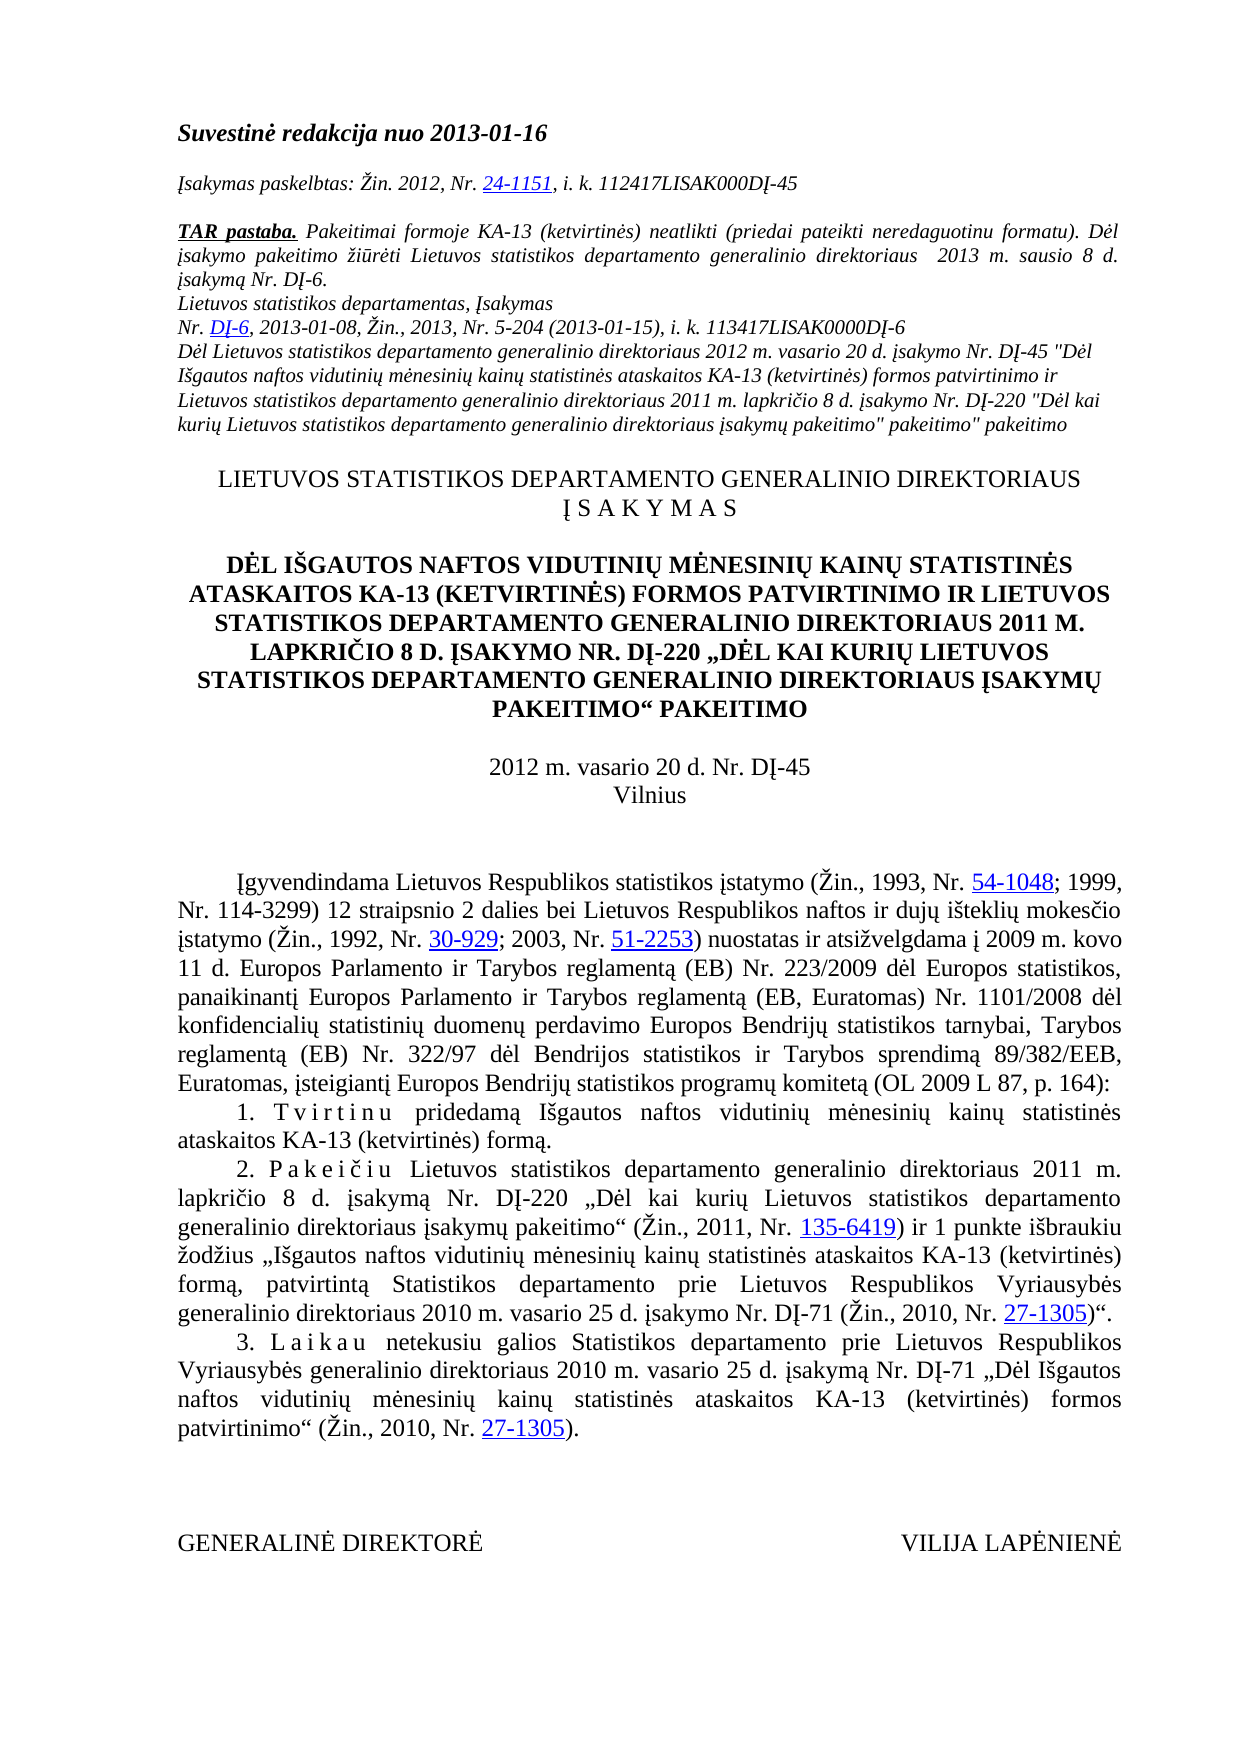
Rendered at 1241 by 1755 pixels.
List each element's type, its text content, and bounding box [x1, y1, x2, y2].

text TAR pastaba. Pakeitimai formoje KA-13 (ketvirtinės) neatlikti (priedai pateikti neredaguotinu formatu). Dėl įsakymo pakeitimo žiūrėti Lietuvos statistikos departamento generalinio direktoriaus 2013 m. sausio 8 d. įsakymą Nr. DĮ-6. [177, 219, 1122, 291]
text Įsakymas paskelbtas: Žin. 2012, Nr. 24-1151, i. k. 112417LISAK000DĮ-45 [177, 171, 1122, 195]
text Dėl Lietuvos statistikos departamento generalinio direktoriaus 2012 m. vasario 20 d. įsakymo Nr. DĮ-45 "Dėl Išgautos naftos vidutinių mėnesinių kainų statistinės ataskaitos KA-13 (ketvirtinės) formos patvirtinimo ir Lietuvos statistikos departamento generalinio direktoriaus 2011 m. lapkričio 8 d. įsakymo Nr. DĮ-220 "Dėl kai kurių Lietuvos statistikos departamento generalinio direktoriaus įsakymų pakeitimo" pakeitimo" pakeitimo [177, 339, 1122, 436]
text Vilnius [177, 781, 1122, 809]
text Įgyvendindama Lietuvos Respublikos statistikos įstatymo (Žin., 1993, Nr. 54-1048; 1999, Nr. 114-3299) 12 straipsnio 2 dalies bei Lietuvos Respublikos naftos ir dujų išteklių mokesčio įstatymo (Žin., 1992, Nr. 30-929; 2003, Nr. 51-2253) nuostatas ir atsižvelgdama į 2009 m. kovo 11 d. Europos Parlamento ir Tarybos reglamentą (EB) Nr. 223/2009 dėl Europos statistikos, panaikinantį Europos Parlamento ir Tarybos reglamentą (EB, Euratomas) Nr. 1101/2008 dėl konfidencialių statistinių duomenų perdavimo Europos Bendrijų statistikos tarnybai, Tarybos reglamentą (EB) Nr. 322/97 dėl Bendrijos statistikos ir Tarybos sprendimą 89/382/EEB, Euratomas, įsteigiantį Europos Bendrijų statistikos programų komitetą (OL 2009 L 87, p. 164): [177, 867, 1122, 1097]
text DĖL IŠGAUTOS NAFTOS VIDUTINIŲ MĖNESINIŲ KAINŲ STATISTINĖS ATASKAITOS KA-13 (KETVIRTINĖS) FORMOS PATVIRTINIMO IR LIETUVOS STATISTIKOS DEPARTAMENTO GENERALINIO DIREKTORIAUS 2011 m. LAPKRIČIO 8 d. ĮSAKYMO Nr. DĮ-220 „DĖL KAI KURIŲ LIETUVOS STATISTIKOS DEPARTAMENTO GENERALINIO DIREKTORIAUS ĮSAKYMŲ PAKEITIMO“ PAKEITIMO [177, 551, 1122, 723]
text 2012 m. vasario 20 d. Nr. DĮ-45 [177, 752, 1122, 781]
text Nr. DĮ-6, 2013-01-08, Žin., 2013, Nr. 5-204 (2013-01-15), i. k. 113417LISAK0000DĮ-6 [177, 315, 1122, 339]
text 1. Tvirtinu pridedamą Išgautos naftos vidutinių mėnesinių kainų statistinės ataskaitos KA-13 (ketvirtinės) formą. [177, 1097, 1122, 1154]
text Suvestinė redakcija nuo 2013-01-16 [177, 118, 1122, 147]
text Į S A K Y M A S [177, 493, 1122, 522]
text Generalinė direktorė Vilija Lapėnienė [177, 1528, 1122, 1557]
text 2. Pakeičiu Lietuvos statistikos departamento generalinio direktoriaus 2011 m. lapkričio 8 d. įsakymą Nr. DĮ-220 „Dėl kai kurių Lietuvos statistikos departamento generalinio direktoriaus įsakymų pakeitimo“ (Žin., 2011, Nr. 135-6419) ir 1 punkte išbraukiu žodžius „Išgautos naftos vidutinių mėnesinių kainų statistinės ataskaitos KA-13 (ketvirtinės) formą, patvirtintą Statistikos departamento prie Lietuvos Respublikos Vyriausybės generalinio direktoriaus 2010 m. vasario 25 d. įsakymo Nr. DĮ-71 (Žin., 2010, Nr. 27-1305)“. [177, 1154, 1122, 1327]
text LIETUVOS STATISTIKOS DEPARTAMENTO GENERALINIO DIREKTORIAUS [177, 464, 1122, 493]
text Lietuvos statistikos departamentas, Įsakymas [177, 291, 1122, 315]
text 3. Laikau netekusiu galios Statistikos departamento prie Lietuvos Respublikos Vyriausybės generalinio direktoriaus 2010 m. vasario 25 d. įsakymą Nr. DĮ-71 „Dėl Išgautos naftos vidutinių mėnesinių kainų statistinės ataskaitos KA-13 (ketvirtinės) formos patvirtinimo“ (Žin., 2010, Nr. 27-1305). [177, 1327, 1122, 1442]
